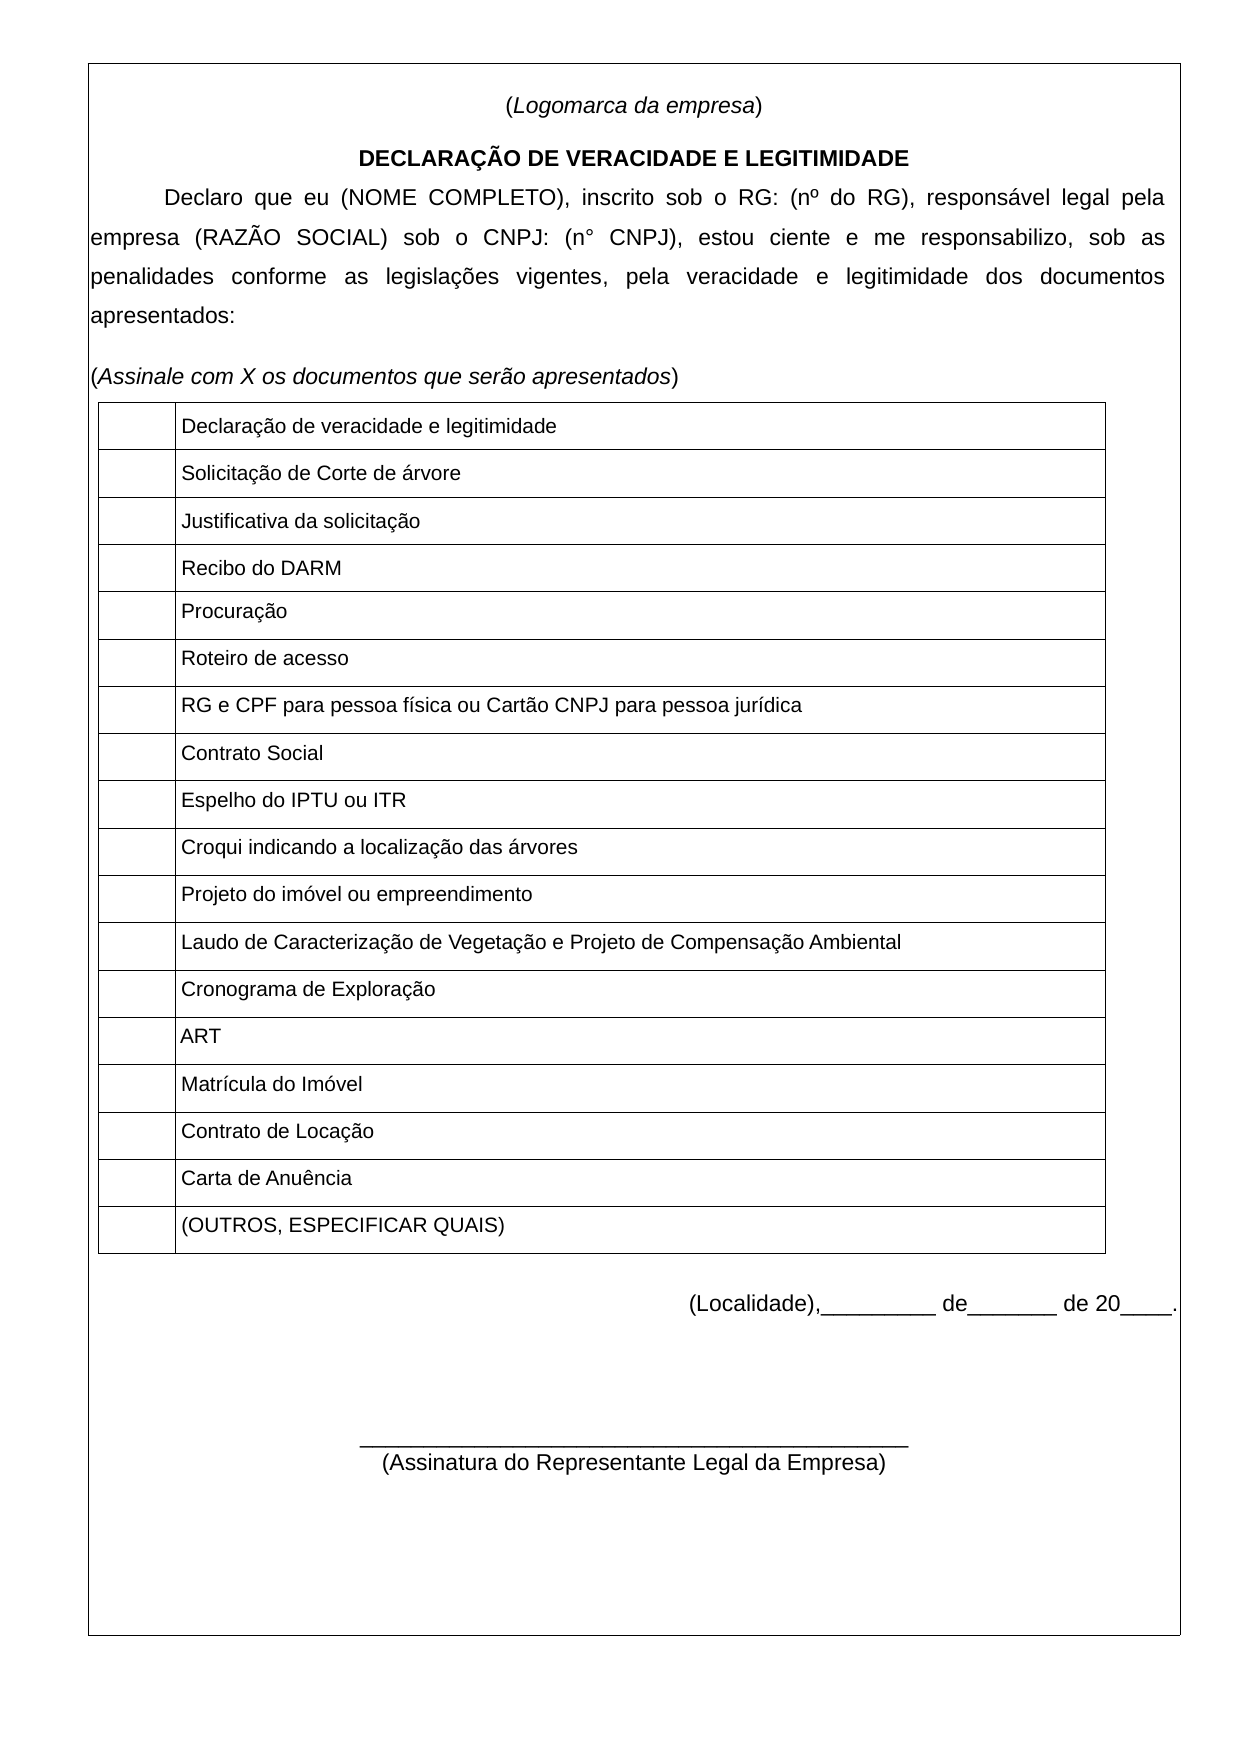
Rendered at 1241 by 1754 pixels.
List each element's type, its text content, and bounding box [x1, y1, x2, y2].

table_cell [99, 498, 175, 544]
table_cell Projeto do imóvel ou empreendimento [176, 876, 1105, 922]
table_cell ART [176, 1018, 1105, 1064]
text (Localidade),_________ de_______ de 20____. [90, 1290, 1178, 1317]
table_cell Roteiro de acesso [176, 640, 1105, 686]
table_cell [99, 450, 175, 497]
table_cell [99, 1160, 175, 1206]
text (Assinale com X os documentos que serão apresentados) [90, 363, 1178, 389]
table_cell [99, 829, 175, 875]
table_header Declaração de veracidade e legitimidade [176, 403, 1105, 449]
table_cell Solicitação de Corte de árvore [176, 450, 1105, 497]
table_cell [99, 1018, 175, 1064]
text DECLARAÇÃO DE VERACIDADE E LEGITIMIDADE [90, 144, 1178, 171]
text (Assinatura do Representante Legal da Empresa) [90, 1448, 1178, 1475]
table_cell Cronograma de Exploração [176, 971, 1105, 1017]
table_cell Contrato Social [176, 734, 1105, 780]
table_cell RG e CPF para pessoa física ou Cartão CNPJ para pessoa jurídica [176, 687, 1105, 733]
table_cell [99, 781, 175, 828]
table_cell Justificativa da solicitação [176, 498, 1105, 544]
text Declaro que eu (NOME COMPLETO), inscrito sob o RG: (nº do RG), responsável legal pela empresa (RAZÃO SOCIAL) sob o CNPJ: (n° CNPJ), estou ciente e me responsabilizo, sob as penalidades conforme as legislações vigentes, pela veracidade e legitimidade dos documentos apresentados: [90, 184, 1166, 329]
table_cell Matrícula do Imóvel [176, 1065, 1105, 1111]
text (Logomarca da empresa) [90, 92, 1178, 118]
table_cell Recibo do DARM [176, 545, 1105, 591]
table_cell Laudo de Caracterização de Vegetação e Projeto de Compensação Ambiental [176, 923, 1105, 969]
table_cell [99, 1207, 175, 1253]
table_cell Espelho do IPTU ou ITR [176, 781, 1105, 828]
table_cell [99, 640, 175, 686]
table_cell [99, 687, 175, 733]
table_cell (OUTROS, ESPECIFICAR QUAIS) [176, 1207, 1105, 1253]
table_cell [99, 545, 175, 591]
table_cell [99, 876, 175, 922]
text ___________________________________________ [90, 1422, 1178, 1448]
table_cell Carta de Anuência [176, 1160, 1105, 1206]
table_cell Croqui indicando a localização das árvores [176, 829, 1105, 875]
table_cell [99, 923, 175, 969]
table_cell [99, 971, 175, 1017]
table_header [99, 403, 175, 449]
table_cell Contrato de Locação [176, 1113, 1105, 1159]
table_cell [99, 734, 175, 780]
table_cell [99, 1065, 175, 1111]
table_cell [99, 1113, 175, 1159]
table_cell Procuração [176, 592, 1105, 638]
table_cell [99, 592, 175, 638]
